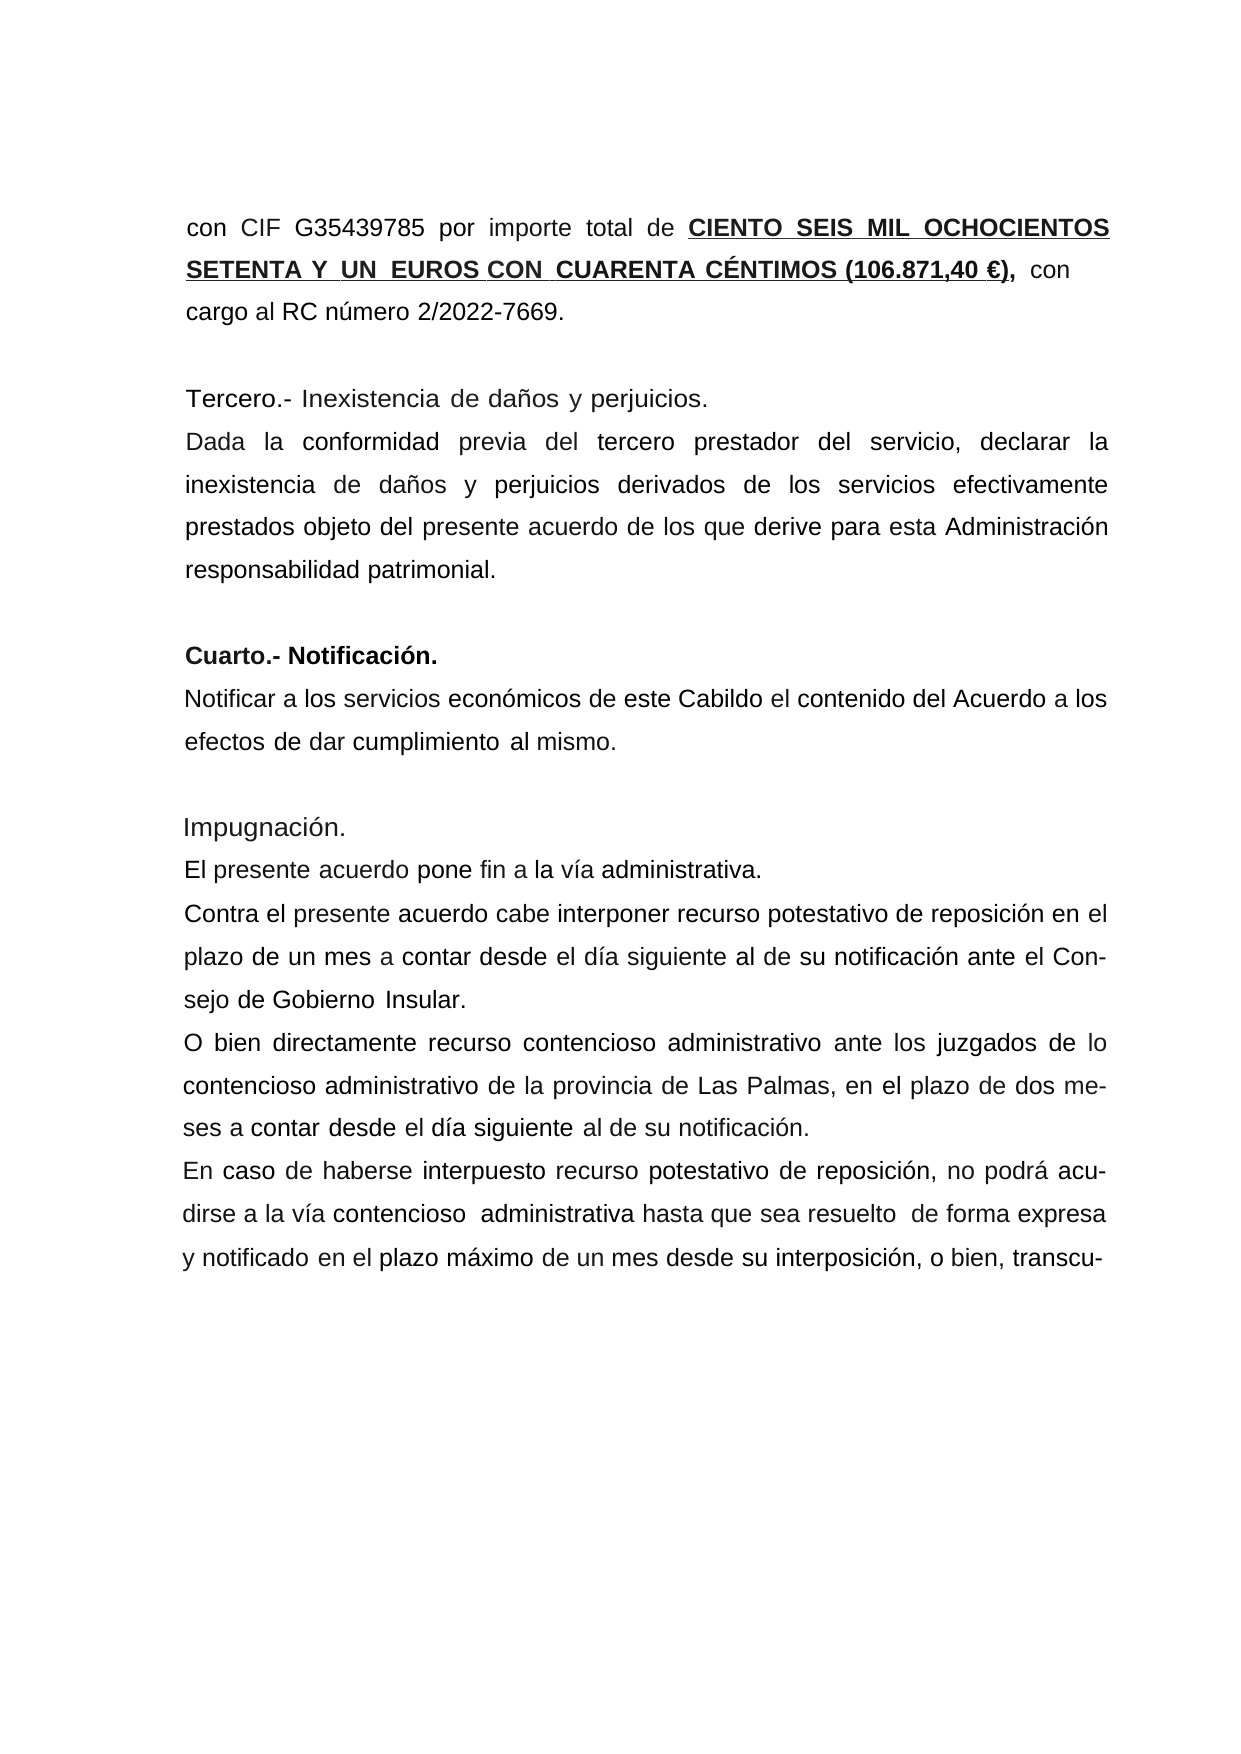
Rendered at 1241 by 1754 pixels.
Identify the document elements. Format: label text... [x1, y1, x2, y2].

text Dada la conformidad previa del tercero prestador del servicio, declarar la inexistencia de daños y perjuicios derivados de los servicios efectivamente prestados objeto del presente acuerdo de los que derive para esta Administración responsabilidad patrimonial. [185, 427, 1109, 583]
text En caso de haberse interpuesto recurso potestativo de reposición, no podrá acu- dirse a la vía contencioso administrativa hasta que sea resuelto de forma expresa y notificado en el plazo máximo de un mes desde su interposición, o bien, transcu- [182, 1156, 1107, 1271]
text El presente acuerdo pone fin a la vía administrativa. [184, 855, 1240, 884]
text Contra el presente acuerdo cabe interponer recurso potestativo de reposición en el plazo de un mes a contar desde el día siguiente al de su notificación ante el Con- sejo de Gobierno Insular. [183, 899, 1107, 1014]
text Impugnación. [183, 812, 1240, 842]
subtitle Cuarto.- Notificación. [185, 641, 1240, 670]
text Notificar a los servicios económicos de este Cabildo el contenido del Acuerdo a los efectos de dar cumplimiento al mismo. [184, 684, 1108, 756]
text Tercero.- Inexistencia de daños y perjuicios. [185, 384, 1240, 412]
text O bien directamente recurso contencioso administrativo ante los juzgados de lo contencioso administrativo de la provincia de Las Palmas, en el plazo de dos me- ses a contar desde el día siguiente al de su notificación. [183, 1028, 1107, 1142]
text cargo al RC número 2/2022-7669. [186, 298, 1240, 326]
text con CIF G35439785 por importe total de CIENTO SEIS MIL OCHOCIENTOS SETENTA Y UN EUROS CON CUARENTA CÉNTIMOS (106.871,40 €), con [186, 213, 1110, 284]
